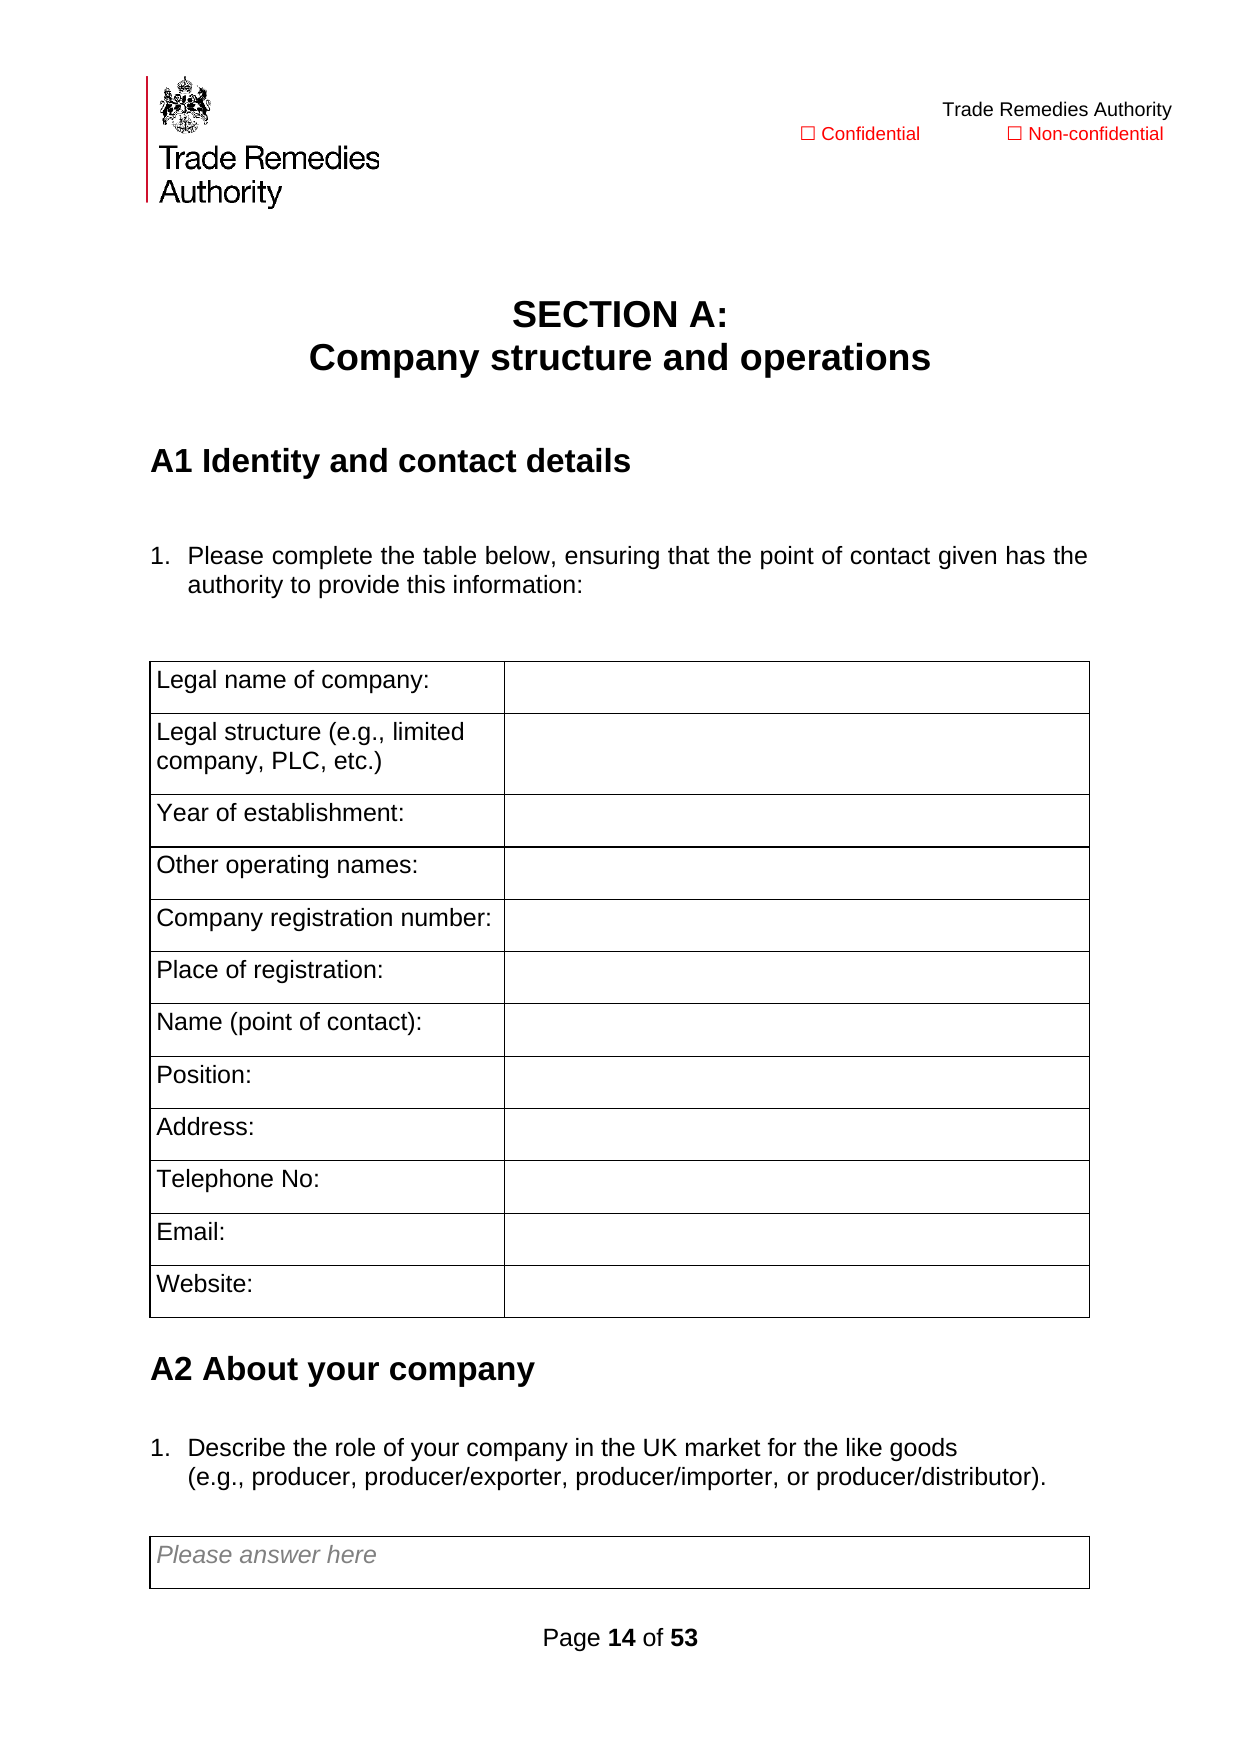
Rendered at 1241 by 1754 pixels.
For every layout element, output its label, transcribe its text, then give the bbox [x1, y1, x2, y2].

table_cell [505, 1109, 1089, 1160]
table_cell [505, 1214, 1089, 1265]
table_cell [505, 1004, 1089, 1056]
table_cell [505, 795, 1089, 846]
table_cell Position: [151, 1057, 504, 1108]
table_cell Telephone No: [151, 1161, 504, 1212]
table_cell Company registration number: [151, 900, 504, 951]
table_header [505, 662, 1089, 713]
table_cell [505, 848, 1089, 899]
list Please complete the table below, ensuring that the point of contact given has the authority to provide this information: [150, 541, 1090, 599]
table_cell Email: [151, 1214, 504, 1265]
subtitle A1 Identity and contact details [150, 441, 1090, 479]
table_cell Year of establishment: [151, 795, 504, 846]
table_cell Legal structure (e.g., limited company, PLC, etc.) [151, 714, 504, 794]
table_header Legal name of company: [151, 662, 504, 713]
table_header Please answer here [151, 1537, 1089, 1588]
subtitle A2 About your company [150, 1349, 1090, 1387]
table_cell [505, 900, 1089, 951]
table_cell Other operating names: [151, 848, 504, 899]
table_cell Place of registration: [151, 952, 504, 1003]
table_cell [505, 1161, 1089, 1212]
table_cell [505, 1057, 1089, 1108]
table_cell Name (point of contact): [151, 1004, 504, 1056]
list Describe the role of your company in the UK market for the like goods [150, 1433, 1090, 1461]
table_cell Address: [151, 1109, 504, 1160]
subtitle SECTION A: Company structure and operations [150, 292, 1090, 379]
table_cell [505, 952, 1089, 1003]
table_cell Website: [151, 1266, 504, 1317]
table_cell [505, 714, 1089, 794]
text (e.g., producer, producer/exporter, producer/importer, or producer/distributor). [187, 1461, 1090, 1490]
table_cell [505, 1266, 1089, 1317]
